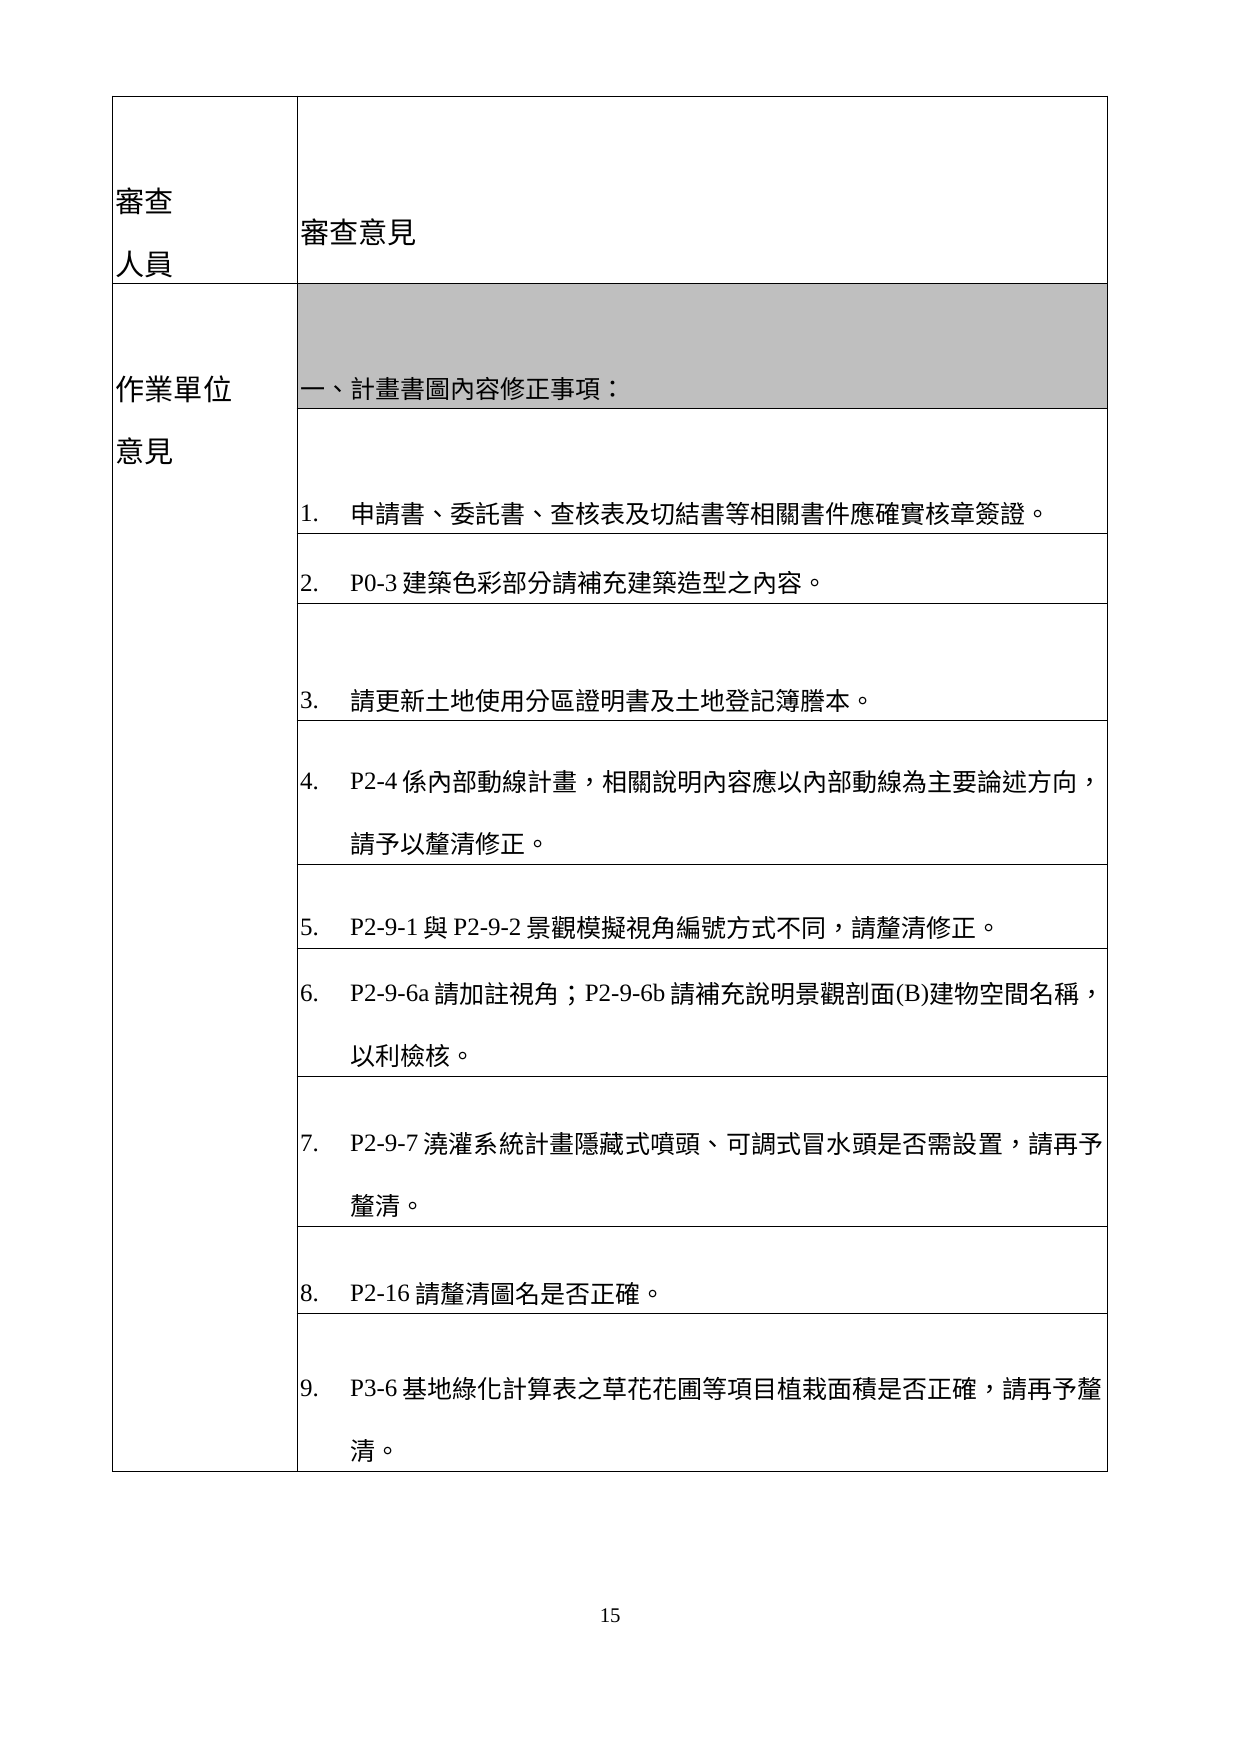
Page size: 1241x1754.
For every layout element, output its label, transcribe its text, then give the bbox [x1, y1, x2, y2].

table_cell 申請書、委託書、查核表及切結書等相關書件應確實核章簽證。 [298, 409, 1107, 533]
table_header 審查意見 [298, 97, 1107, 283]
table_cell P2-4係內部動線計畫，相關說明內容應以內部動線為主要論述方向，請予以釐清修正。 [298, 721, 1107, 863]
table_cell P2-16請釐清圖名是否正確。 [298, 1227, 1107, 1313]
table_cell 請更新土地使用分區證明書及土地登記簿謄本。 [298, 604, 1107, 720]
table_header 審查 人員 [113, 97, 297, 283]
table_cell P3-6基地綠化計算表之草花花圃等項目植栽面積是否正確，請再予釐清。 [298, 1314, 1107, 1471]
table_cell P0-3建築色彩部分請補充建築造型之內容。 [298, 534, 1107, 603]
table_cell 一、計畫書圖內容修正事項： [298, 284, 1107, 408]
table_cell P2-9-1與P2-9-2景觀模擬視角編號方式不同，請釐清修正。 [298, 865, 1107, 948]
table_cell P2-9-6a請加註視角；P2-9-6b請補充說明景觀剖面(B)建物空間名稱，以利檢核。 [298, 949, 1107, 1076]
table_cell P2-9-7澆灌系統計畫隱藏式噴頭、可調式冒水頭是否需設置，請再予釐清。 [298, 1077, 1107, 1226]
table_cell 作業單位 意見 [113, 284, 297, 1471]
